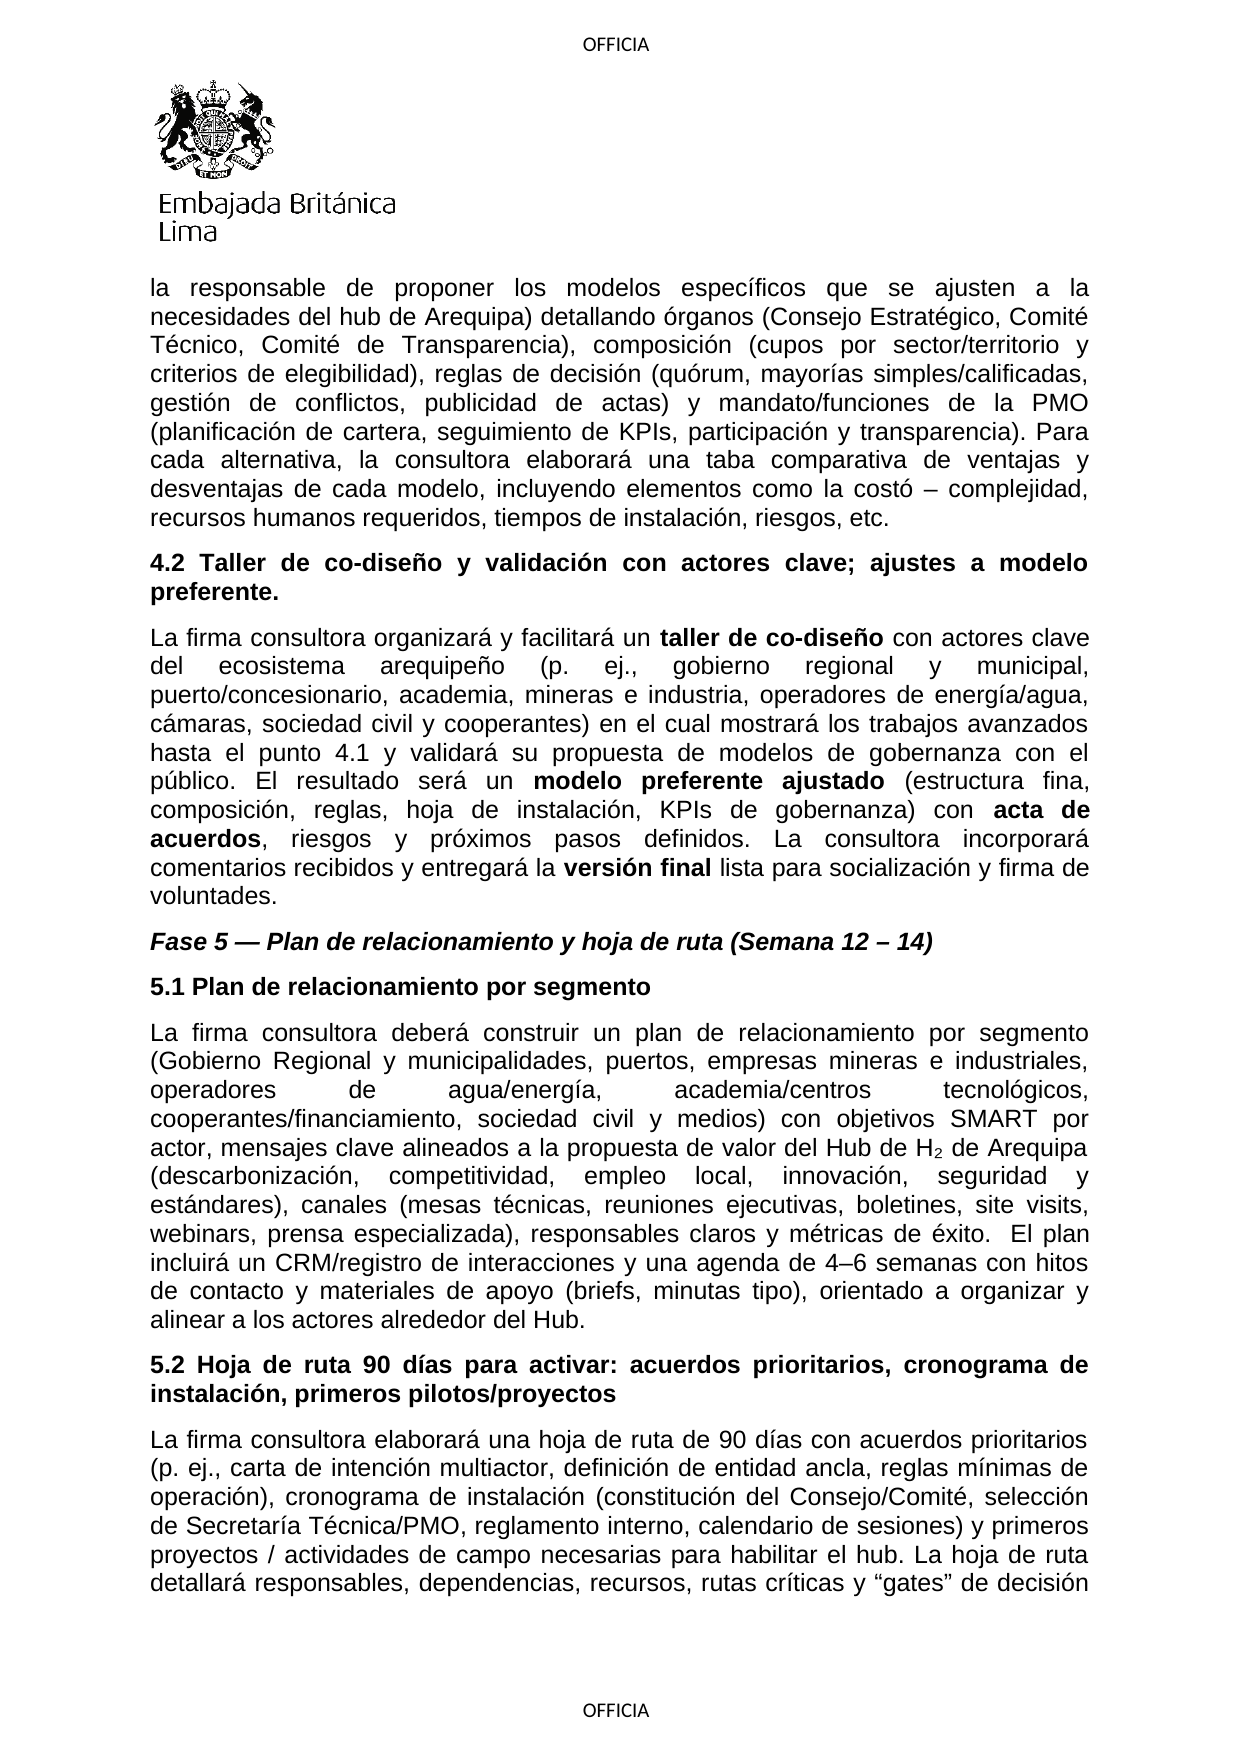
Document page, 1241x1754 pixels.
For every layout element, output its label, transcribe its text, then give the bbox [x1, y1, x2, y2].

text 4.2 Taller de co-diseño y validación con actores clave; ajustes a modelo preferente. [150, 548, 1090, 606]
text La firma consultora organizará y facilitará un taller de co-diseño con actores clave del ecosistema arequipeño (p. ej., gobierno regional y municipal, puerto/concesionario, academia, mineras e industria, operadores de energía/agua, cámaras, sociedad civil y cooperantes) en el cual mostrará los trabajos avanzados hasta el punto 4.1 y validará su propuesta de modelos de gobernanza con el público. El resultado será un modelo preferente ajustado (estructura fina, composición, reglas, hoja de instalación, KPIs de gobernanza) con acta de acuerdos, riesgos y próximos pasos definidos. La consultora incorporará comentarios recibidos y entregará la versión final lista para socialización y firma de voluntades. [150, 622, 1090, 910]
text La firma consultora deberá construir un plan de relacionamiento por segmento (Gobierno Regional y municipalidades, puertos, empresas mineras e industriales, operadores de agua/energía, academia/centros tecnológicos, cooperantes/financiamiento, sociedad civil y medios) con objetivos SMART por actor, mensajes clave alineados a la propuesta de valor del Hub de H₂ de Arequipa (descarbonización, competitividad, empleo local, innovación, seguridad y estándares), canales (mesas técnicas, reuniones ejecutivas, boletines, site visits, webinars, prensa especializada), responsables claros y métricas de éxito. El plan incluirá un CRM/registro de interacciones y una agenda de 4–6 semanas con hitos de contacto y materiales de apoyo (briefs, minutas tipo), orientado a organizar y alinear a los actores alrededor del Hub. [150, 1017, 1090, 1334]
text 5.2 Hoja de ruta 90 días para activar: acuerdos prioritarios, cronograma de instalación, primeros pilotos/proyectos [150, 1350, 1090, 1408]
text Fase 5 — Plan de relacionamiento y hoja de ruta (Semana 12 – 14) [150, 927, 1090, 955]
text la responsable de proponer los modelos específicos que se ajusten a la necesidades del hub de Arequipa) detallando órganos (Consejo Estratégico, Comité Técnico, Comité de Transparencia), composición (cupos por sector/territorio y criterios de elegibilidad), reglas de decisión (quórum, mayorías simples/calificadas, gestión de conflictos, publicidad de actas) y mandato/funciones de la PMO (planificación de cartera, seguimiento de KPIs, participación y transparencia). Para cada alternativa, la consultora elaborará una taba comparativa de ventajas y desventajas de cada modelo, incluyendo elementos como la costó – complejidad, recursos humanos requeridos, tiempos de instalación, riesgos, etc. [150, 273, 1090, 532]
text 5.1 Plan de relacionamiento por segmento [150, 972, 1090, 1001]
text La firma consultora elaborará una hoja de ruta de 90 días con acuerdos prioritarios (p. ej., carta de intención multiactor, definición de entidad ancla, reglas mínimas de operación), cronograma de instalación (constitución del Consejo/Comité, selección de Secretaría Técnica/PMO, reglamento interno, calendario de sesiones) y primeros proyectos / actividades de campo necesarias para habilitar el hub. La hoja de ruta detallará responsables, dependencias, recursos, rutas críticas y “gates” de decisión [150, 1424, 1090, 1597]
